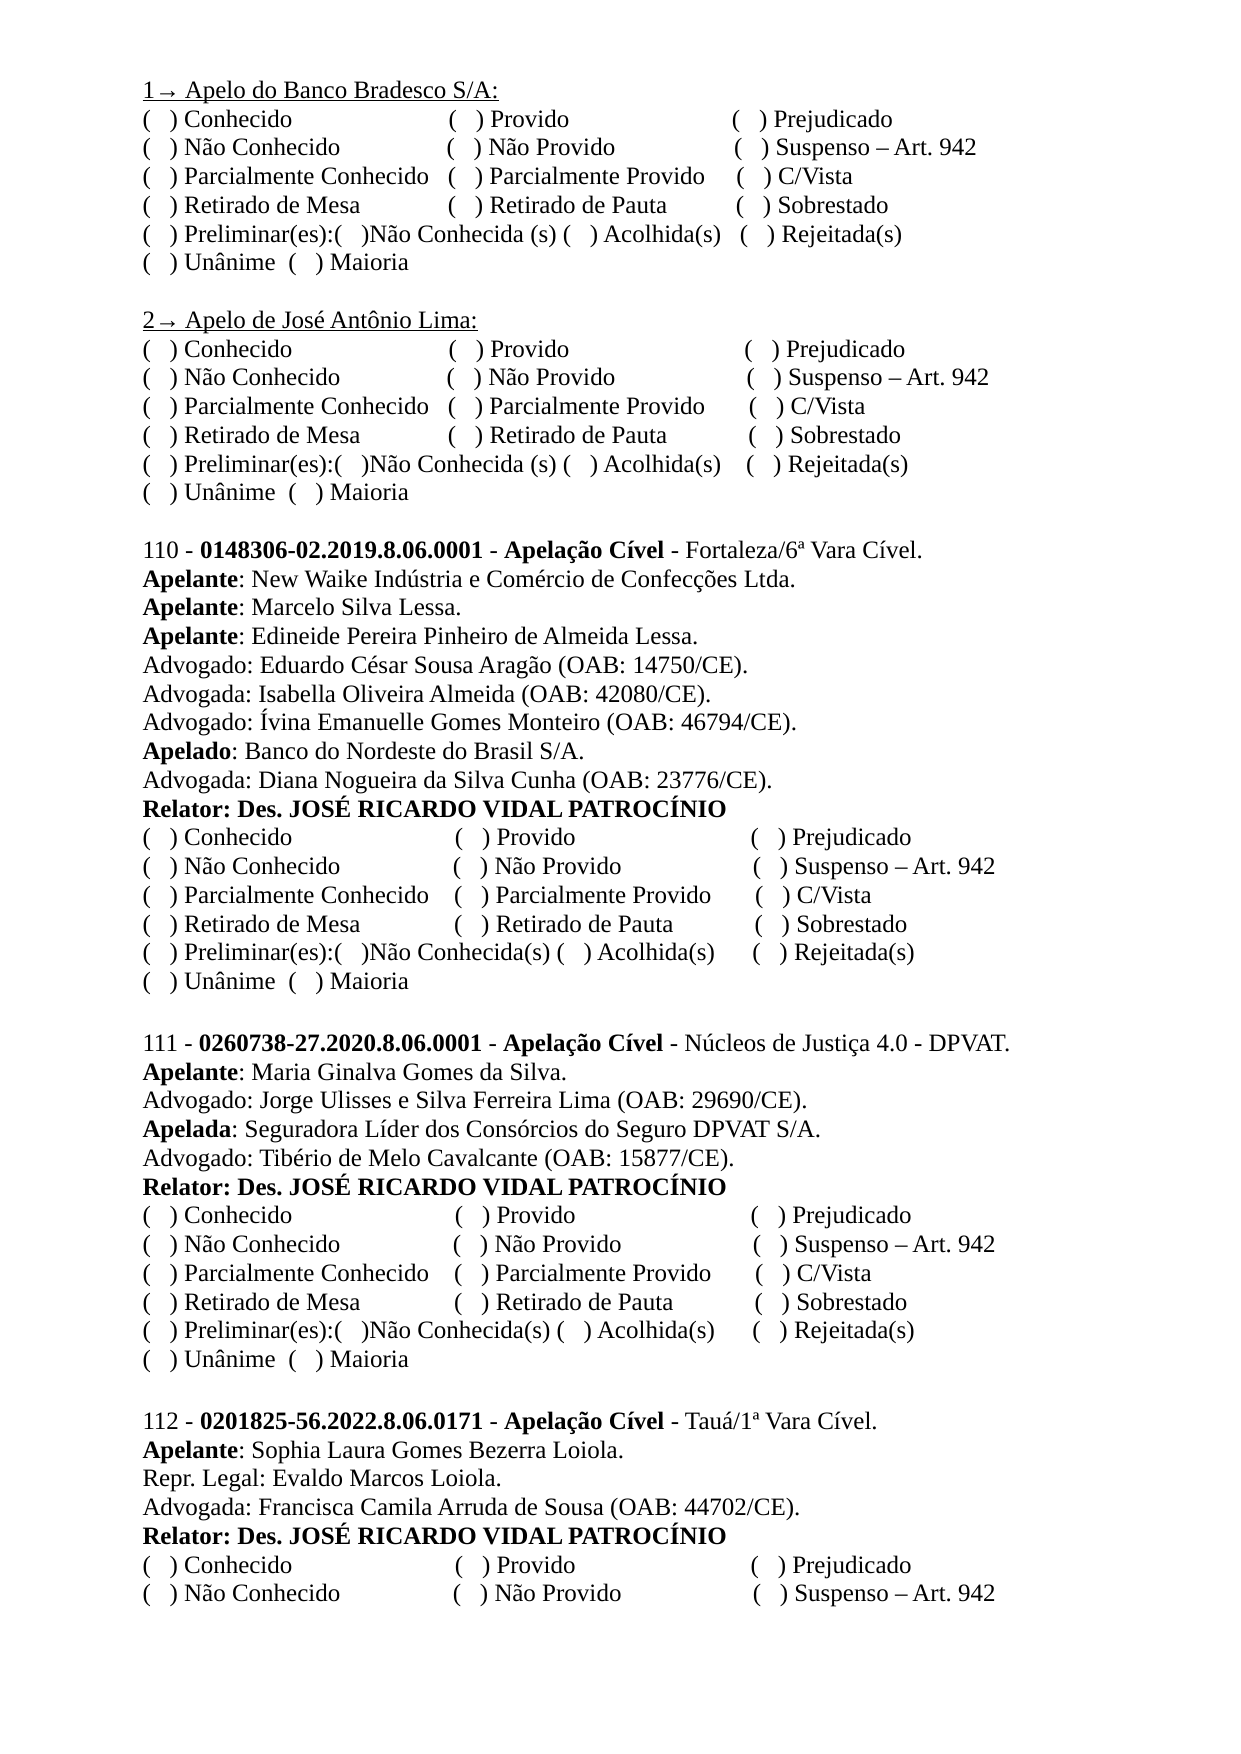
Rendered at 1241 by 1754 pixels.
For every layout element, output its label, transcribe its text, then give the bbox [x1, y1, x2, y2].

text ( ) Parcialmente Conhecido ( ) Parcialmente Provido ( ) C/Vista [142, 391, 1158, 420]
text ( ) Retirado de Mesa ( ) Retirado de Pauta ( ) Sobrestado [142, 909, 1158, 937]
text ( ) Preliminar(es):( )Não Conhecida(s) ( ) Acolhida(s) ( ) Rejeitada(s) [142, 937, 1158, 966]
text ( ) Conhecido ( ) Provido ( ) Prejudicado [142, 822, 1141, 851]
text ( ) Retirado de Mesa ( ) Retirado de Pauta ( ) Sobrestado [142, 420, 1158, 449]
text ( ) Preliminar(es):( )Não Conhecida (s) ( ) Acolhida(s) ( ) Rejeitada(s) [142, 219, 1158, 247]
text ( ) Não Conhecido ( ) Não Provido ( ) Suspenso – Art. 942 [142, 1578, 1158, 1607]
text Advogada: Francisca Camila Arruda de Sousa (OAB: 44702/CE). [142, 1492, 1141, 1521]
text ( ) Conhecido ( ) Provido ( ) Prejudicado [142, 1550, 1141, 1578]
text ( ) Retirado de Mesa ( ) Retirado de Pauta ( ) Sobrestado [142, 1287, 1158, 1316]
text ( ) Retirado de Mesa ( ) Retirado de Pauta ( ) Sobrestado [142, 190, 1158, 219]
text ( ) Unânime ( ) Maioria [142, 247, 1158, 276]
text ( ) Preliminar(es):( )Não Conhecida (s) ( ) Acolhida(s) ( ) Rejeitada(s) [142, 449, 1158, 477]
text ( ) Parcialmente Conhecido ( ) Parcialmente Provido ( ) C/Vista [142, 880, 1158, 909]
text Apelante: Marcelo Silva Lessa. [142, 592, 1141, 621]
text Advogado: Jorge Ulisses e Silva Ferreira Lima (OAB: 29690/CE). [142, 1086, 1141, 1114]
text ( ) Não Conhecido ( ) Não Provido ( ) Suspenso – Art. 942 [142, 851, 1158, 880]
text 111 - 0260738-27.2020.8.06.0001 - Apelação Cível - Núcleos de Justiça 4.0 - DPVAT. [142, 1028, 1141, 1057]
text ( ) Não Conhecido ( ) Não Provido ( ) Suspenso – Art. 942 [142, 1229, 1158, 1258]
text ( ) Conhecido ( ) Provido ( ) Prejudicado [142, 334, 1141, 362]
text Apelante: Maria Ginalva Gomes da Silva. [142, 1057, 1141, 1086]
text Advogado: Ívina Emanuelle Gomes Monteiro (OAB: 46794/CE). [142, 707, 1141, 736]
text ( ) Unânime ( ) Maioria [142, 477, 1158, 506]
text ( ) Conhecido ( ) Provido ( ) Prejudicado [142, 104, 1141, 132]
text Advogada: Diana Nogueira da Silva Cunha (OAB: 23776/CE). [142, 765, 1141, 794]
text 112 - 0201825-56.2022.8.06.0171 - Apelação Cível - Tauá/1ª Vara Cível. [142, 1406, 1141, 1435]
text ( ) Não Conhecido ( ) Não Provido ( ) Suspenso – Art. 942 [142, 132, 1158, 161]
text Relator: Des. JOSÉ RICARDO VIDAL PATROCÍNIO [142, 1172, 1141, 1201]
text ( ) Preliminar(es):( )Não Conhecida(s) ( ) Acolhida(s) ( ) Rejeitada(s) [142, 1316, 1158, 1344]
text 1→ Apelo do Banco Bradesco S/A: [142, 75, 1141, 104]
text ( ) Unânime ( ) Maioria [142, 1344, 1141, 1373]
text ( ) Parcialmente Conhecido ( ) Parcialmente Provido ( ) C/Vista [142, 1258, 1158, 1287]
text Relator: Des. JOSÉ RICARDO VIDAL PATROCÍNIO [142, 794, 1141, 822]
text ( ) Parcialmente Conhecido ( ) Parcialmente Provido ( ) C/Vista [142, 161, 1158, 190]
text Advogada: Isabella Oliveira Almeida (OAB: 42080/CE). [142, 679, 1141, 707]
text 2→ Apelo de José Antônio Lima: [142, 305, 1141, 334]
text ( ) Conhecido ( ) Provido ( ) Prejudicado [142, 1201, 1141, 1229]
text Relator: Des. JOSÉ RICARDO VIDAL PATROCÍNIO [142, 1521, 1141, 1550]
text 110 - 0148306-02.2019.8.06.0001 - Apelação Cível - Fortaleza/6ª Vara Cível. [142, 535, 1141, 564]
text ( ) Unânime ( ) Maioria [142, 966, 1141, 995]
text ( ) Não Conhecido ( ) Não Provido ( ) Suspenso – Art. 942 [142, 362, 1158, 391]
text Apelada: Seguradora Líder dos Consórcios do Seguro DPVAT S/A. [142, 1114, 1141, 1143]
text Advogado: Tibério de Melo Cavalcante (OAB: 15877/CE). [142, 1143, 1141, 1172]
text Repr. Legal: Evaldo Marcos Loiola. [142, 1463, 1141, 1492]
text Apelante: Sophia Laura Gomes Bezerra Loiola. [142, 1435, 1141, 1463]
text Apelante: Edineide Pereira Pinheiro de Almeida Lessa. [142, 621, 1141, 650]
text Apelado: Banco do Nordeste do Brasil S/A. [142, 736, 1141, 765]
text Advogado: Eduardo César Sousa Aragão (OAB: 14750/CE). [142, 650, 1141, 679]
text Apelante: New Waike Indústria e Comércio de Confecções Ltda. [142, 564, 1141, 592]
